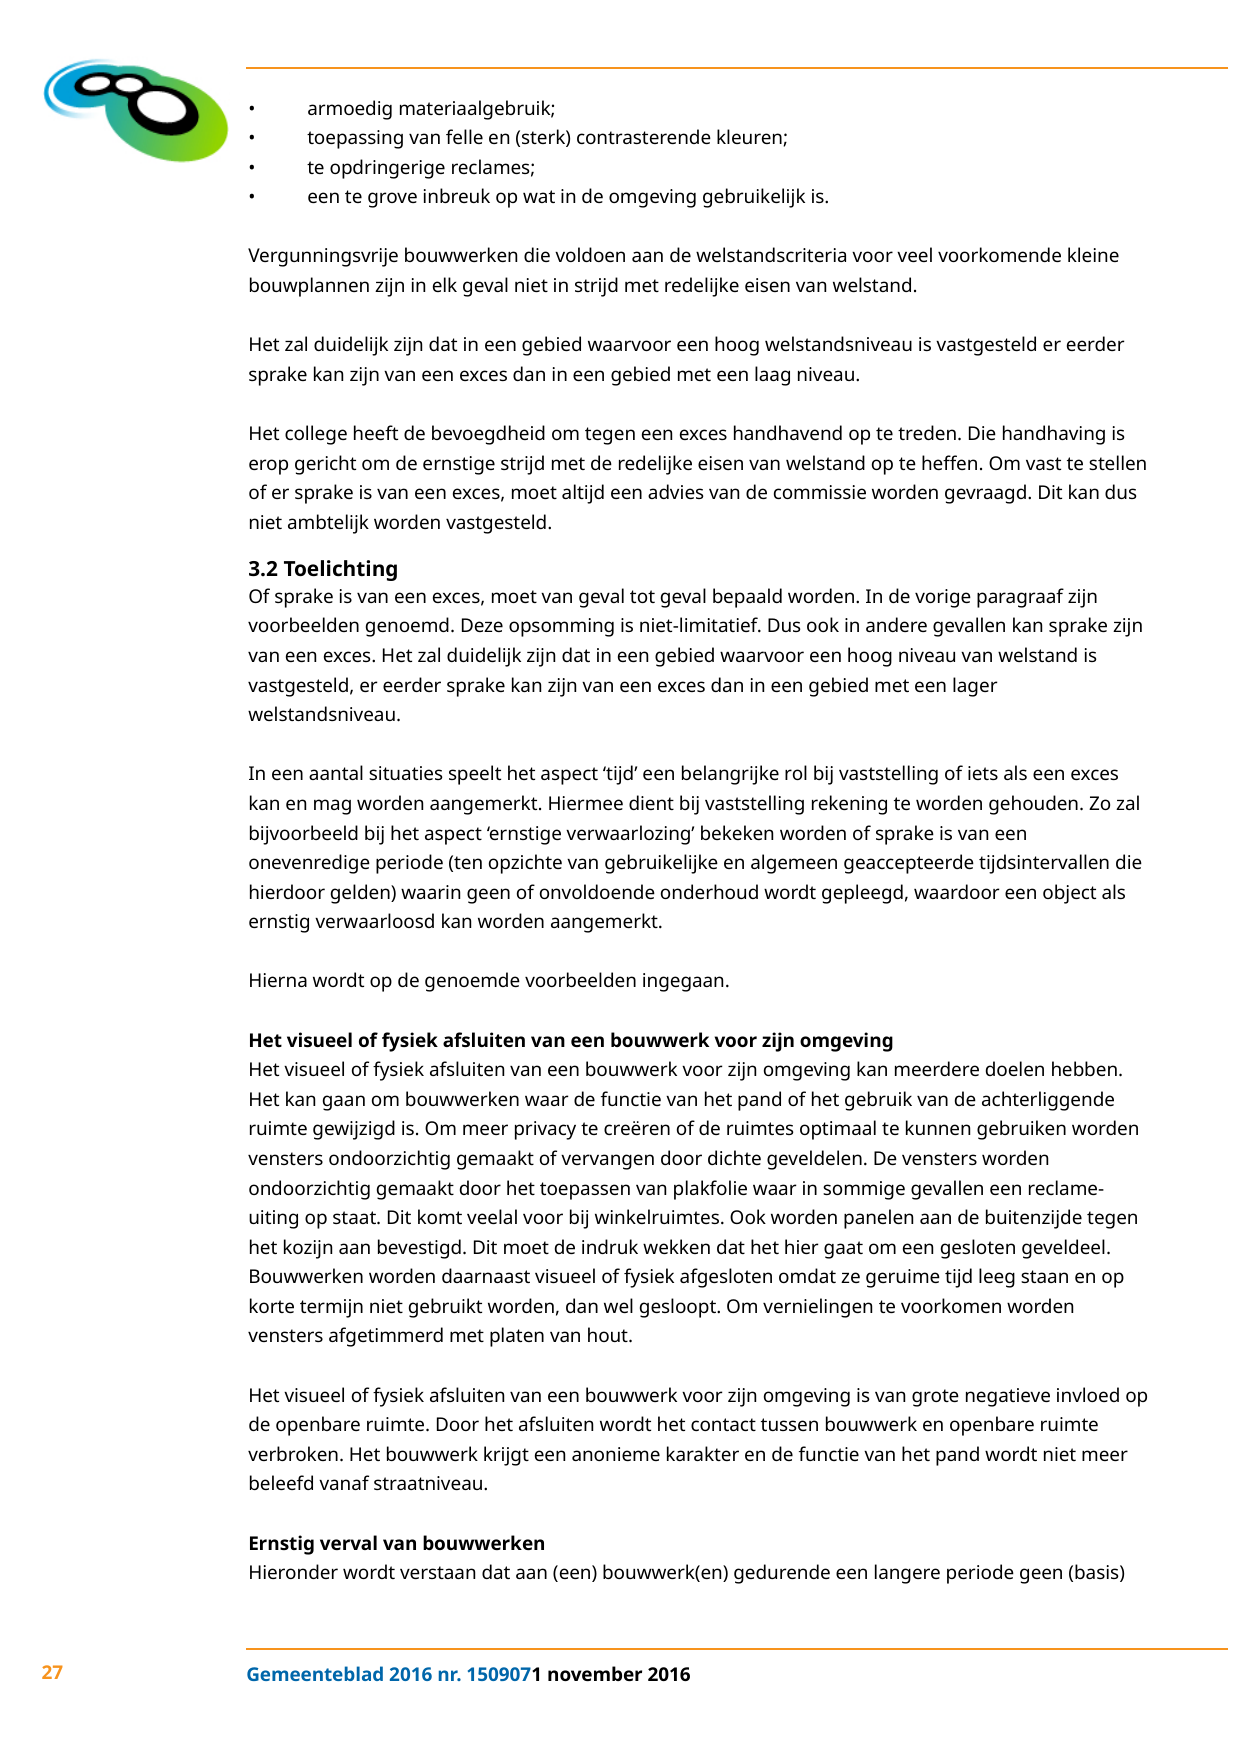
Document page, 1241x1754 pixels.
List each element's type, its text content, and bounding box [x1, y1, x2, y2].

list een te grove inbreuk op wat in de omgeving gebruikelijk is. [248, 183, 1152, 209]
text Het visueel of fysiek afsluiten van een bouwwerk voor zijn omgeving is van grote negatieve invloed op de openbare ruimte. Door het afsluiten wordt het contact tussen bouwwerk en openbare ruimte verbroken. Het bouwwerk krijgt een anonieme karakter en de functie van het pand wordt niet meer beleefd vanaf straatniveau. [248, 1382, 1152, 1496]
text Of sprake is van een exces, moet van geval tot geval bepaald worden. In de vorige paragraaf zijn voorbeelden genoemd. Deze opsomming is niet-limitatief. Dus ook in andere gevallen kan sprake zijn van een exces. Het zal duidelijk zijn dat in een gebied waarvoor een hoog niveau van welstand is vastgesteld, er eerder sprake kan zijn van een exces dan in een gebied met een lager welstandsniveau. [248, 583, 1152, 727]
text In een aantal situaties speelt het aspect ‘tijd’ een belangrijke rol bij vaststelling of iets als een exces kan en mag worden aangemerkt. Hiermee dient bij vaststelling rekening te worden gehouden. Zo zal bijvoorbeeld bij het aspect ‘ernstige verwaarlozing’ bekeken worden of sprake is van een onevenredige periode (ten opzichte van gebruikelijke en algemeen geaccepteerde tijdsintervallen die hierdoor gelden) waarin geen of onvoldoende onderhoud wordt gepleegd, waardoor een object als ernstig verwaarloosd kan worden aangemerkt. [248, 761, 1152, 934]
picture [41, 47, 231, 172]
list toepassing van felle en (sterk) contrasterende kleuren; [248, 124, 1152, 150]
text Het visueel of fysiek afsluiten van een bouwwerk voor zijn omgeving [248, 1027, 1152, 1052]
text Hierna wordt op de genoemde voorbeelden ingegaan. [248, 968, 1152, 993]
text 3.2 Toelichting [248, 554, 1152, 583]
text Ernstig verval van bouwwerken [248, 1530, 1152, 1555]
list armoedig materiaalgebruik; [248, 95, 1152, 121]
text Het zal duidelijk zijn dat in een gebied waarvoor een hoog welstandsniveau is vastgesteld er eerder sprake kan zijn van een exces dan in een gebied met een laag niveau. [248, 331, 1152, 387]
text Het visueel of fysiek afsluiten van een bouwwerk voor zijn omgeving kan meerdere doelen hebben. Het kan gaan om bouwwerken waar de functie van het pand of het gebruik van de achterliggende ruimte gewijzigd is. Om meer privacy te creëren of de ruimtes optimaal te kunnen gebruiken worden vensters ondoorzichtig gemaakt of vervangen door dichte geveldelen. De vensters worden ondoorzichtig gemaakt door het toepassen van plakfolie waar in sommige gevallen een reclame-uiting op staat. Dit komt veelal voor bij winkelruimtes. Ook worden panelen aan de buitenzijde tegen het kozijn aan bevestigd. Dit moet de indruk wekken dat het hier gaat om een gesloten geveldeel. Bouwwerken worden daarnaast visueel of fysiek afgesloten omdat ze geruime tijd leeg staan en op korte termijn niet gebruikt worden, dan wel gesloopt. Om vernielingen te voorkomen worden vensters afgetimmerd met platen van hout. [248, 1056, 1152, 1348]
text Hieronder wordt verstaan dat aan (een) bouwwerk(en) gedurende een langere periode geen (basis) [248, 1559, 1152, 1585]
list te opdringerige reclames; [248, 154, 1152, 180]
text Vergunningsvrije bouwwerken die voldoen aan de welstandscriteria voor veel voorkomende kleine bouwplannen zijn in elk geval niet in strijd met redelijke eisen van welstand. [248, 243, 1152, 298]
text Het college heeft de bevoegdheid om tegen een exces handhavend op te treden. Die handhaving is erop gericht om de ernstige strijd met de redelijke eisen van welstand op te heffen. Om vast te stellen of er sprake is van een exces, moet altijd een advies van de commissie worden gevraagd. Dit kan dus niet ambtelijk worden vastgesteld. [248, 420, 1152, 535]
